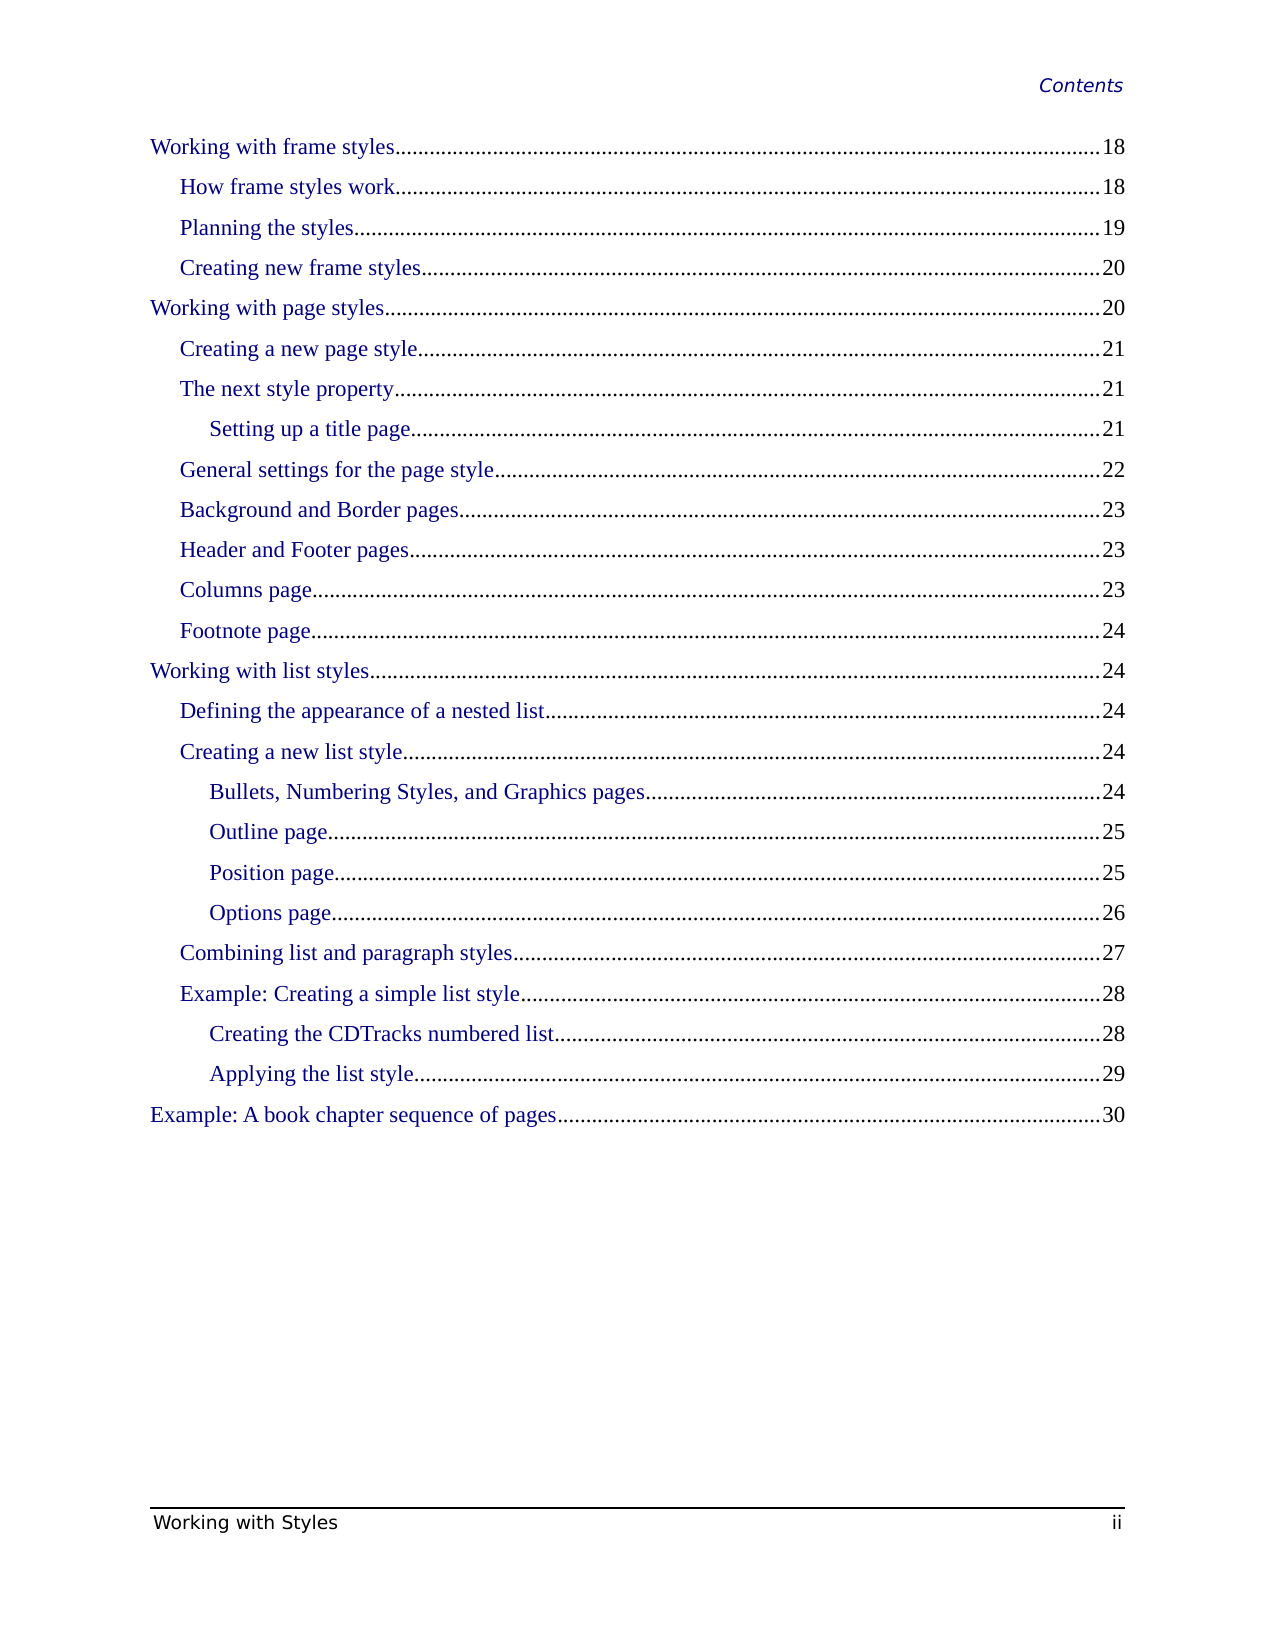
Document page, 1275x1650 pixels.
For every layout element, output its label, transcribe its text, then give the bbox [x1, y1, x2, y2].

text Applying the list style 29 [209, 1061, 1125, 1087]
text How frame styles work 18 [179, 174, 1125, 200]
text Header and Footer pages 23 [179, 537, 1125, 563]
text Position page 25 [209, 859, 1125, 885]
text Creating new frame styles 20 [179, 255, 1125, 280]
text Working with page styles 20 [150, 295, 1125, 321]
text Combining list and paragraph styles 27 [179, 940, 1125, 966]
text The next style property 21 [179, 376, 1125, 401]
text Creating a new list style 24 [179, 739, 1125, 764]
text Example: A book chapter sequence of pages 30 [150, 1101, 1125, 1127]
text General settings for the page style 22 [179, 456, 1125, 482]
text Background and Border pages 23 [179, 497, 1125, 522]
text Example: Creating a simple list style 28 [179, 981, 1125, 1006]
text Defining the appearance of a nested list 24 [179, 698, 1125, 724]
text Working with list styles 24 [150, 658, 1125, 683]
text Options page 26 [209, 900, 1125, 925]
text Creating the CDTracks numbered list 28 [209, 1021, 1125, 1046]
text Creating a new page style 21 [179, 336, 1125, 361]
text Setting up a title page 21 [209, 416, 1125, 442]
text Bullets, Numbering Styles, and Graphics pages 24 [209, 779, 1125, 804]
text Outline page 25 [209, 819, 1125, 845]
text Columns page 23 [179, 577, 1125, 603]
text Working with frame styles 18 [150, 134, 1125, 159]
text Planning the styles 19 [179, 214, 1125, 240]
text Footnote page 24 [179, 618, 1125, 643]
